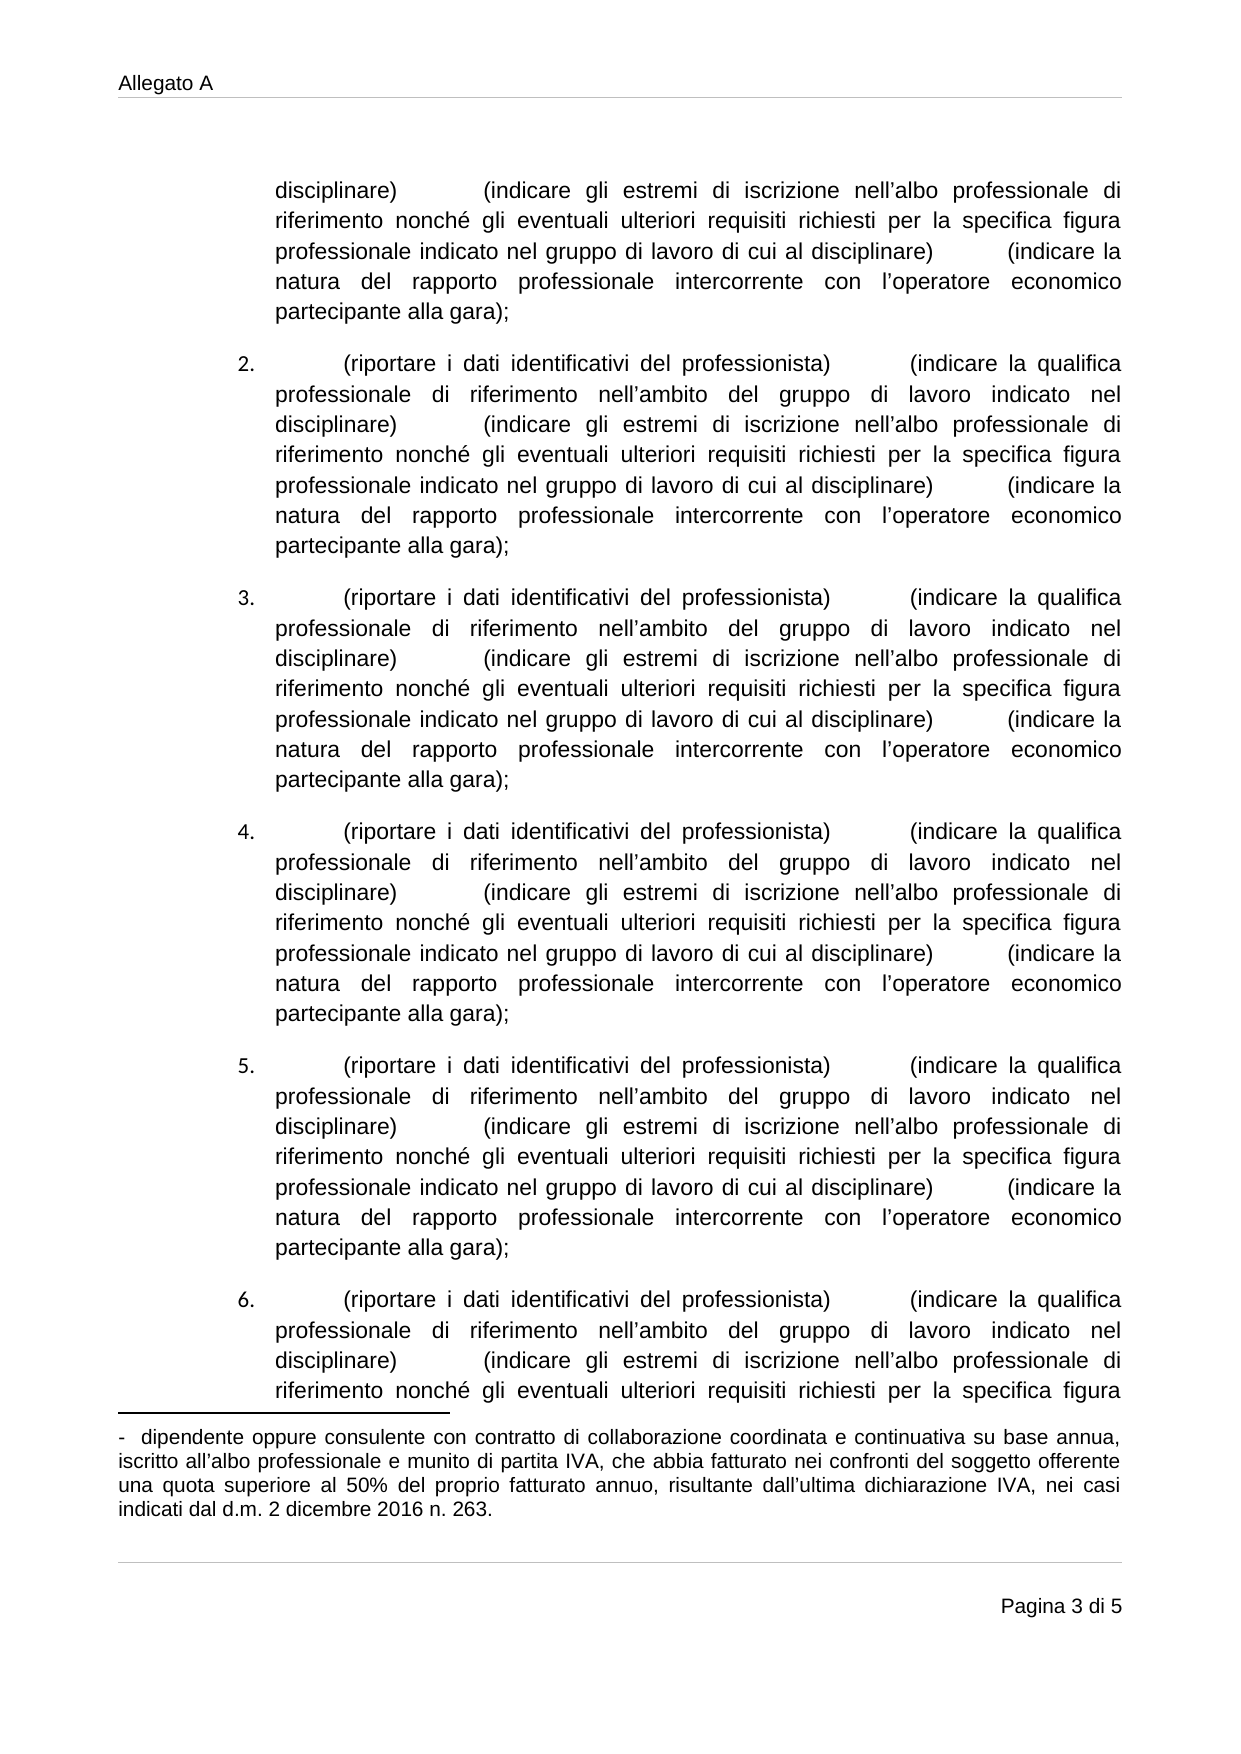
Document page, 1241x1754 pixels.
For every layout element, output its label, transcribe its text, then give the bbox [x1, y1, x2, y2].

list (riportare i dati identificativi del professionista) (indicare la qualifica professionale di riferimento nell’ambito del gruppo di lavoro indicato nel disciplinare) (indicare gli estremi di iscrizione nell’albo professionale di riferimento nonché gli eventuali ulteriori requisiti richiesti per la specifica figura professionale indicato nel gruppo di lavoro di cui al disciplinare) (indicare la natura del rapporto professionale intercorrente con l’operatore economico partecipante alla gara); [237, 583, 1122, 792]
list (riportare i dati identificativi del professionista) (indicare la qualifica professionale di riferimento nell’ambito del gruppo di lavoro indicato nel disciplinare) (indicare gli estremi di iscrizione nell’albo professionale di riferimento nonché gli eventuali ulteriori requisiti richiesti per la specifica figura professionale indicato nel gruppo di lavoro di cui al disciplinare) (indicare la natura del rapporto professionale intercorrente con l’operatore economico partecipante alla gara); [237, 817, 1122, 1026]
list (riportare i dati identificativi del professionista) (indicare la qualifica professionale di riferimento nell’ambito del gruppo di lavoro indicato nel disciplinare) (indicare gli estremi di iscrizione nell’albo professionale di riferimento nonché gli eventuali ulteriori requisiti richiesti per la specifica figura professionale indicato nel gruppo di lavoro di cui al disciplinare) (indicare la natura del rapporto professionale intercorrente con l’operatore economico partecipante alla gara); [237, 349, 1122, 558]
list (riportare i dati identificativi del professionista) (indicare la qualifica professionale di riferimento nell’ambito del gruppo di lavoro indicato nel disciplinare) (indicare gli estremi di iscrizione nell’albo professionale di riferimento nonché gli eventuali ulteriori requisiti richiesti per la specifica figura professionale indicato nel gruppo di lavoro di cui al disciplinare) (indicare la natura del rapporto professionale intercorrente con l’operatore economico partecipante alla gara); [237, 1051, 1122, 1260]
list (riportare i dati identificativi del professionista) (indicare la qualifica professionale di riferimento nell’ambito del gruppo di lavoro indicato nel disciplinare) (indicare gli estremi di iscrizione nell’albo professionale di riferimento nonché gli eventuali ulteriori requisiti richiesti per la specifica figura [237, 1285, 1122, 1403]
list - dipendente oppure consulente con contratto di collaborazione coordinata e continuativa su base annua, iscritto all’albo professionale e munito di partita IVA, che abbia fatturato nei confronti del soggetto offerente una quota superiore al 50% del proprio fatturato annuo, risultante dall’ultima dichiarazione IVA, nei casi indicati dal d.m. 2 dicembre 2016 n. 263. [118, 1425, 1122, 1521]
list disciplinare) (indicare gli estremi di iscrizione nell’albo professionale di riferimento nonché gli eventuali ulteriori requisiti richiesti per la specifica figura professionale indicato nel gruppo di lavoro di cui al disciplinare) (indicare la natura del rapporto professionale intercorrente con l’operatore economico partecipante alla gara); [237, 177, 1122, 324]
